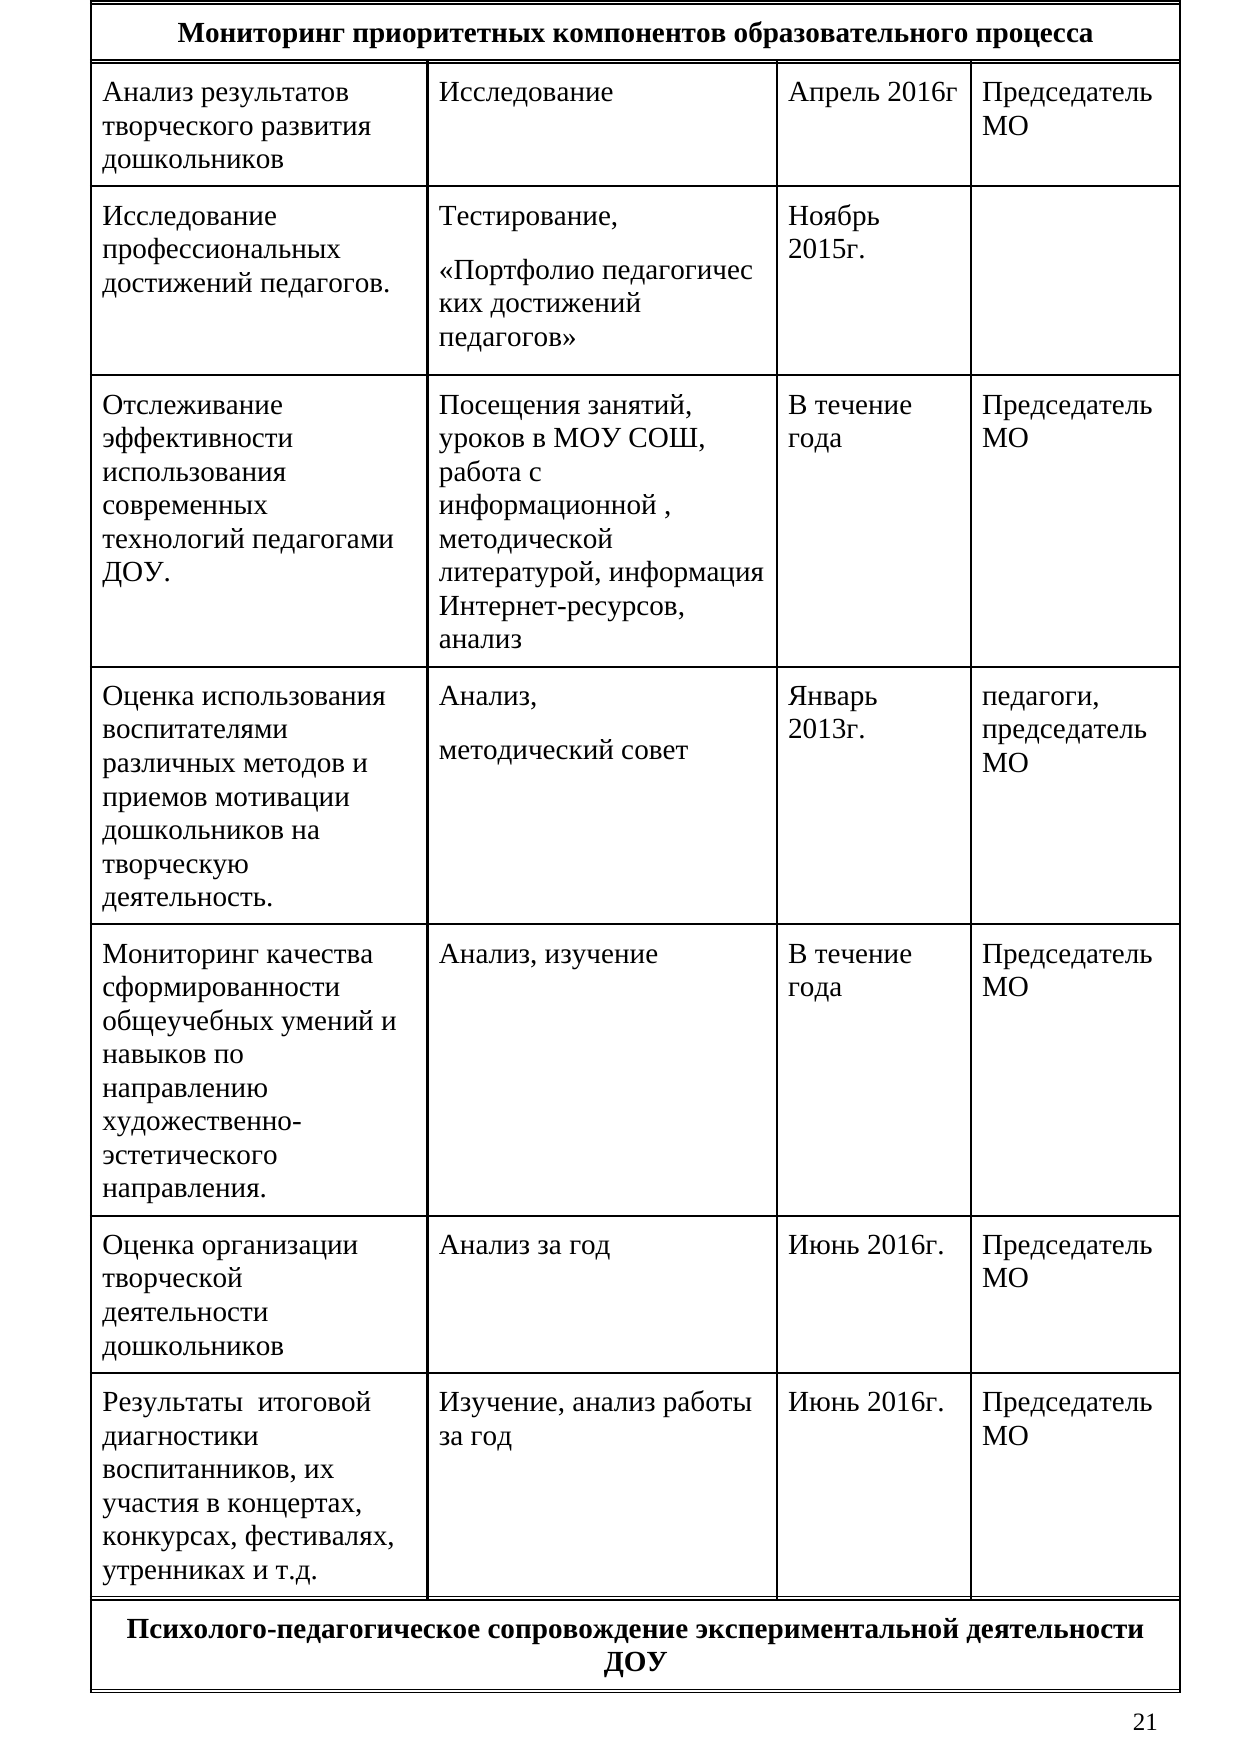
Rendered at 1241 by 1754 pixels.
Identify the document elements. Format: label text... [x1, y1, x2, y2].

table_cell Анализ результатов творческого развития дошкольников [92, 64, 426, 185]
table_cell Мониторинг качества сформированности общеучебных умений и навыков по направлению художественно- эстетического направления. [92, 925, 426, 1214]
table_cell Ноябрь 2015г. [778, 187, 970, 374]
table_cell В течение года [778, 376, 970, 666]
table_cell педагоги, председатель МО [972, 668, 1179, 923]
table_cell Оценка использования воспитателями различных методов и приемов мотивации дошкольников на творческую деятельность. [92, 668, 426, 923]
table_cell Анализ, методический совет [429, 668, 776, 923]
table_cell Психолого-педагогическое сопровождение экспериментальной деятельности ДОУ [92, 1601, 1179, 1688]
table_cell Оценка организации творческой деятельности дошкольников [92, 1217, 426, 1372]
table_cell Исследование [429, 64, 776, 185]
table_cell Посещения занятий, уроков в МОУ СОШ, работа с информационной , методической литературой, информация Интернет-ресурсов, анализ [429, 376, 776, 666]
table_cell [972, 187, 1179, 374]
table_cell Отслеживание эффективности использования современных технологий педагогами ДОУ. [92, 376, 426, 666]
table_cell Председатель МО [972, 1217, 1179, 1372]
table_cell Председатель МО [972, 376, 1179, 666]
table_cell Анализ, изучение [429, 925, 776, 1214]
table_cell Мониторинг приоритетных компонентов образовательного процесса [92, 5, 1179, 59]
table_cell Председатель МО [972, 64, 1179, 185]
table_cell Председатель МО [972, 1374, 1179, 1596]
table_cell Анализ за год [429, 1217, 776, 1372]
table_cell Январь 2013г. [778, 668, 970, 923]
table_cell Тестирование, «Портфолио педагогических достижений педагогов» [429, 187, 776, 374]
table_cell Июнь 2016г. [778, 1217, 970, 1372]
table_cell В течение года [778, 925, 970, 1214]
table_cell Апрель 2016г [778, 64, 970, 185]
table_cell Результаты итоговой диагностики воспитанников, их участия в концертах, конкурсах, фестивалях, утренниках и т.д. [92, 1374, 426, 1596]
table_cell Председатель МО [972, 925, 1179, 1214]
table_cell Исследование профессиональных достижений педагогов. [92, 187, 426, 374]
table_cell Июнь 2016г. [778, 1374, 970, 1596]
table_cell Изучение, анализ работы за год [429, 1374, 776, 1596]
